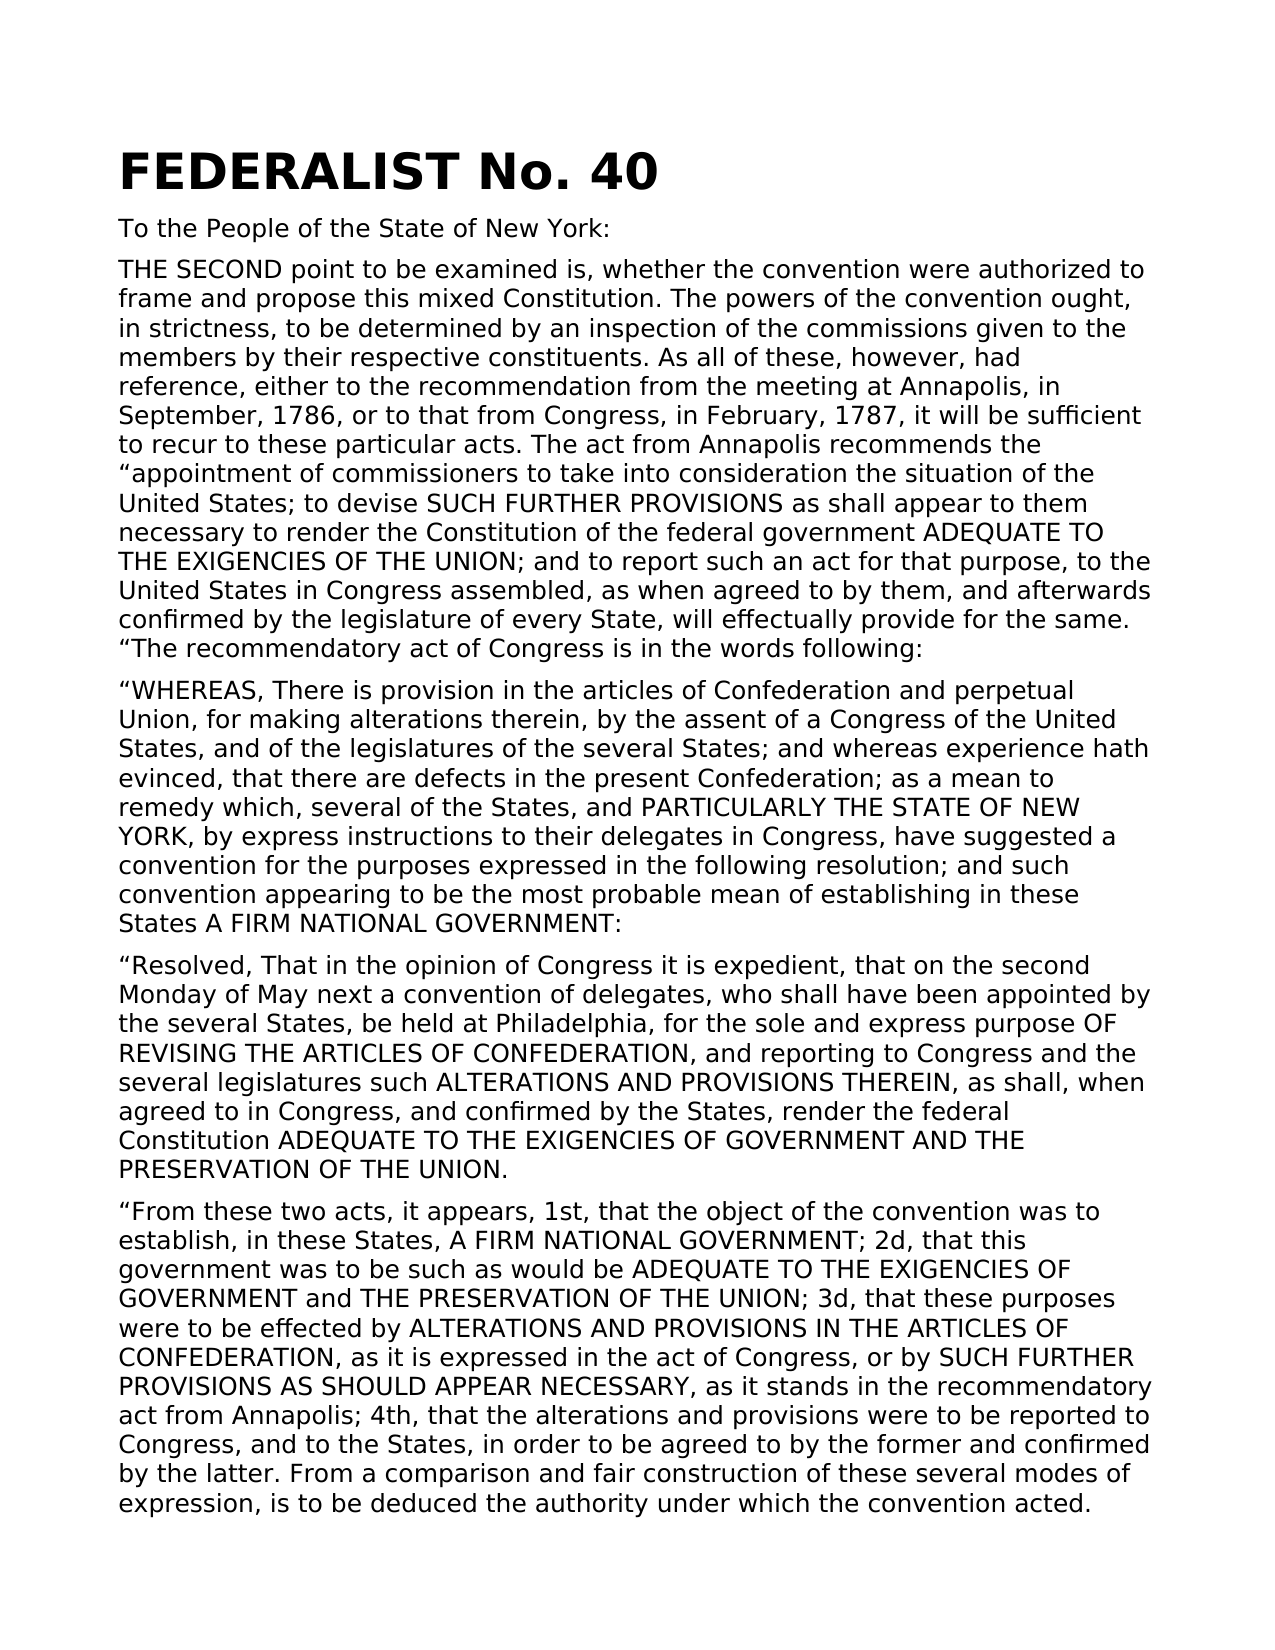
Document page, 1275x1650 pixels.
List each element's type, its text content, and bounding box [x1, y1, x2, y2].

text “WHEREAS, There is provision in the articles of Confederation and perpetual Union, for making alterations therein, by the assent of a Congress of the United States, and of the legislatures of the several States; and whereas experience hath evinced, that there are defects in the present Confederation; as a mean to remedy which, several of the States, and PARTICULARLY THE STATE OF NEW YORK, by express instructions to their delegates in Congress, have suggested a convention for the purposes expressed in the following resolution; and such convention appearing to be the most probable mean of establishing in these States A FIRM NATIONAL GOVERNMENT: [118, 676, 1157, 939]
text “Resolved, That in the opinion of Congress it is expedient, that on the second Monday of May next a convention of delegates, who shall have been appointed by the several States, be held at Philadelphia, for the sole and express purpose OF REVISING THE ARTICLES OF CONFEDERATION, and reporting to Congress and the several legislatures such ALTERATIONS AND PROVISIONS THEREIN, as shall, when agreed to in Congress, and confirmed by the States, render the federal Constitution ADEQUATE TO THE EXIGENCIES OF GOVERNMENT AND THE PRESERVATION OF THE UNION. [118, 951, 1157, 1185]
text To the People of the State of New York: [118, 214, 1157, 243]
text “From these two acts, it appears, 1st, that the object of the convention was to establish, in these States, A FIRM NATIONAL GOVERNMENT; 2d, that this government was to be such as would be ADEQUATE TO THE EXIGENCIES OF GOVERNMENT and THE PRESERVATION OF THE UNION; 3d, that these purposes were to be effected by ALTERATIONS AND PROVISIONS IN THE ARTICLES OF CONFEDERATION, as it is expressed in the act of Congress, or by SUCH FURTHER PROVISIONS AS SHOULD APPEAR NECESSARY, as it stands in the recommendatory act from Annapolis; 4th, that the alterations and provisions were to be reported to Congress, and to the States, in order to be agreed to by the former and confirmed by the latter. From a comparison and fair construction of these several modes of expression, is to be deduced the authority under which the convention acted. [118, 1197, 1157, 1518]
text THE SECOND point to be examined is, whether the convention were authorized to frame and propose this mixed Constitution. The powers of the convention ought, in strictness, to be determined by an inspection of the commissions given to the members by their respective constituents. As all of these, however, had reference, either to the recommendation from the meeting at Annapolis, in September, 1786, or to that from Congress, in February, 1787, it will be sufficient to recur to these particular acts. The act from Annapolis recommends the “appointment of commissioners to take into consideration the situation of the United States; to devise SUCH FURTHER PROVISIONS as shall appear to them necessary to render the Constitution of the federal government ADEQUATE TO THE EXIGENCIES OF THE UNION; and to report such an act for that purpose, to the United States in Congress assembled, as when agreed to by them, and afterwards confirmed by the legislature of every State, will effectually provide for the same. “The recommendatory act of Congress is in the words following: [118, 256, 1157, 664]
subtitle FEDERALIST No. 40 [118, 143, 1157, 201]
